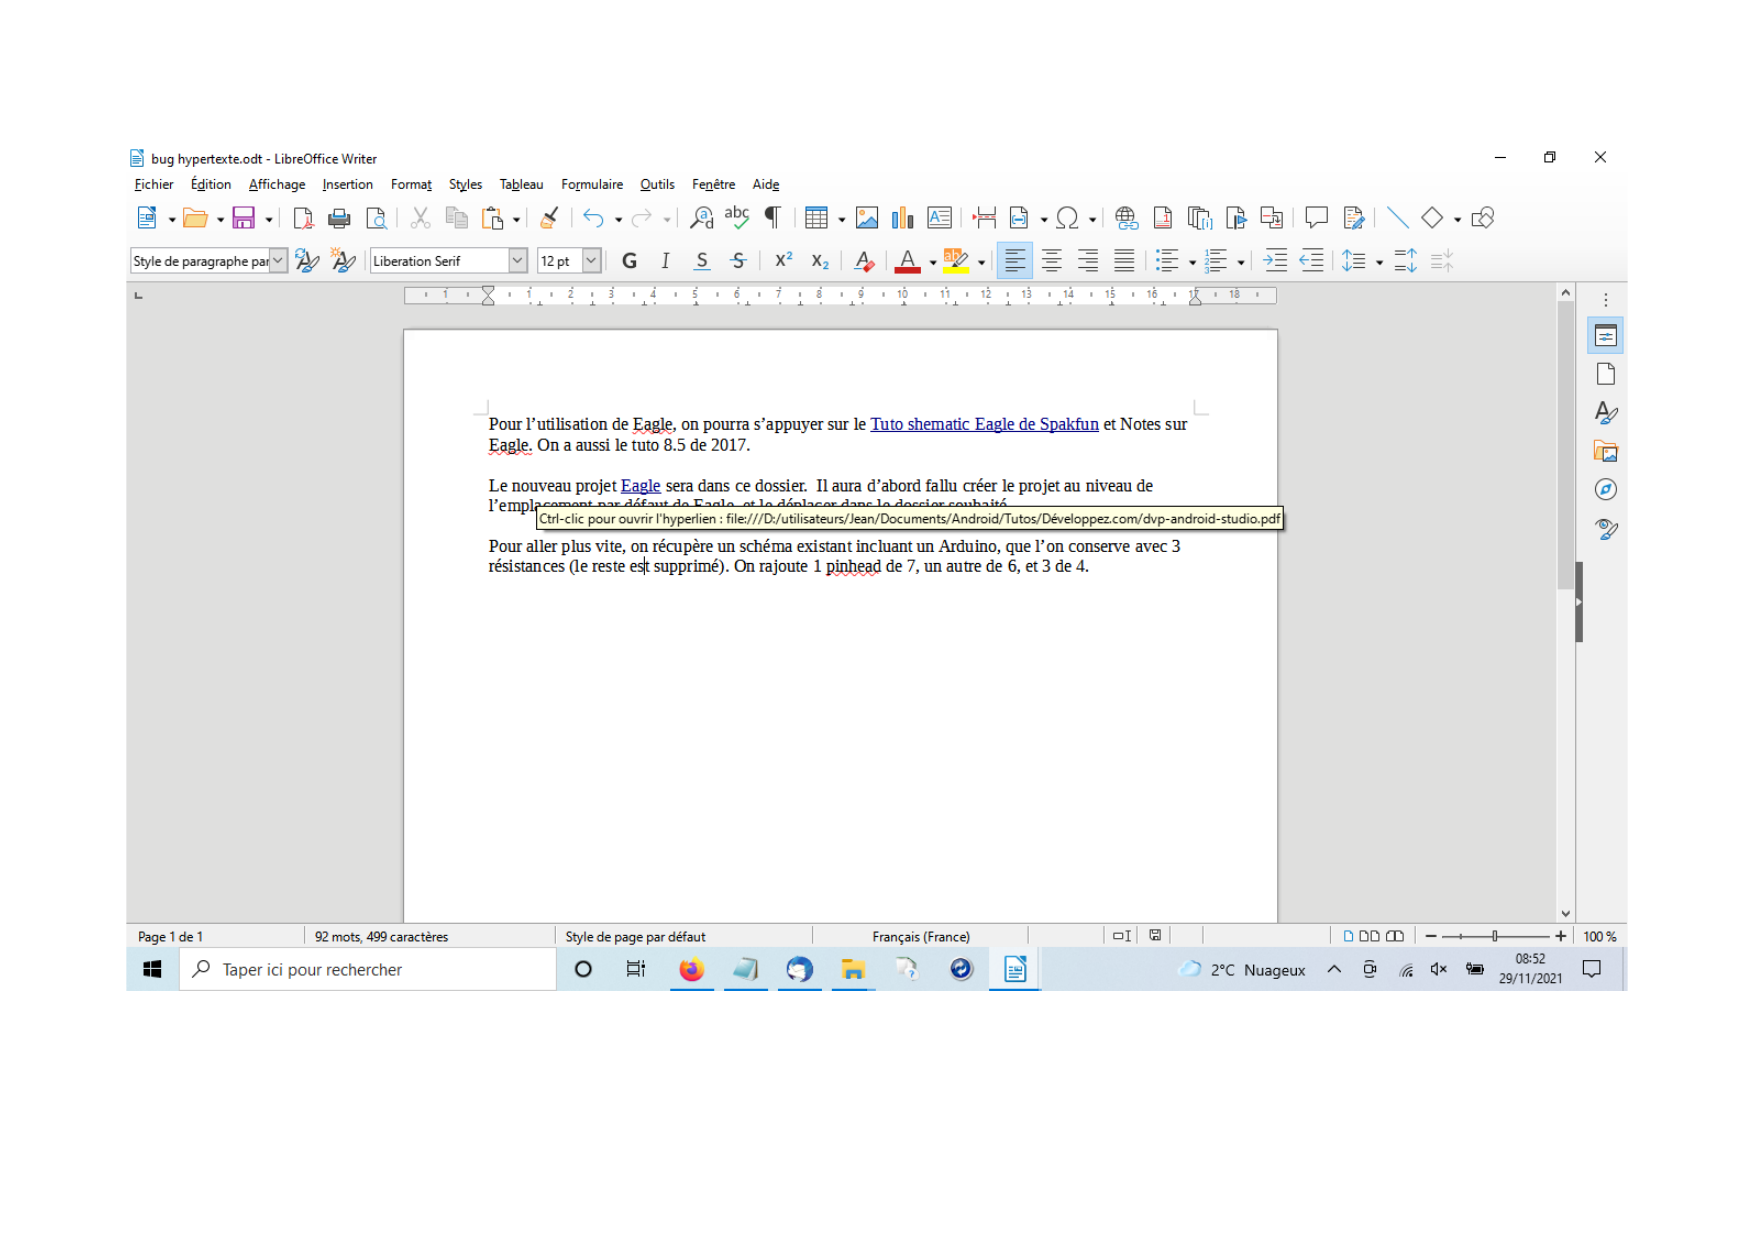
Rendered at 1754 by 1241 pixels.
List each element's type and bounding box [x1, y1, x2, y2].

picture [126, 146, 1628, 991]
